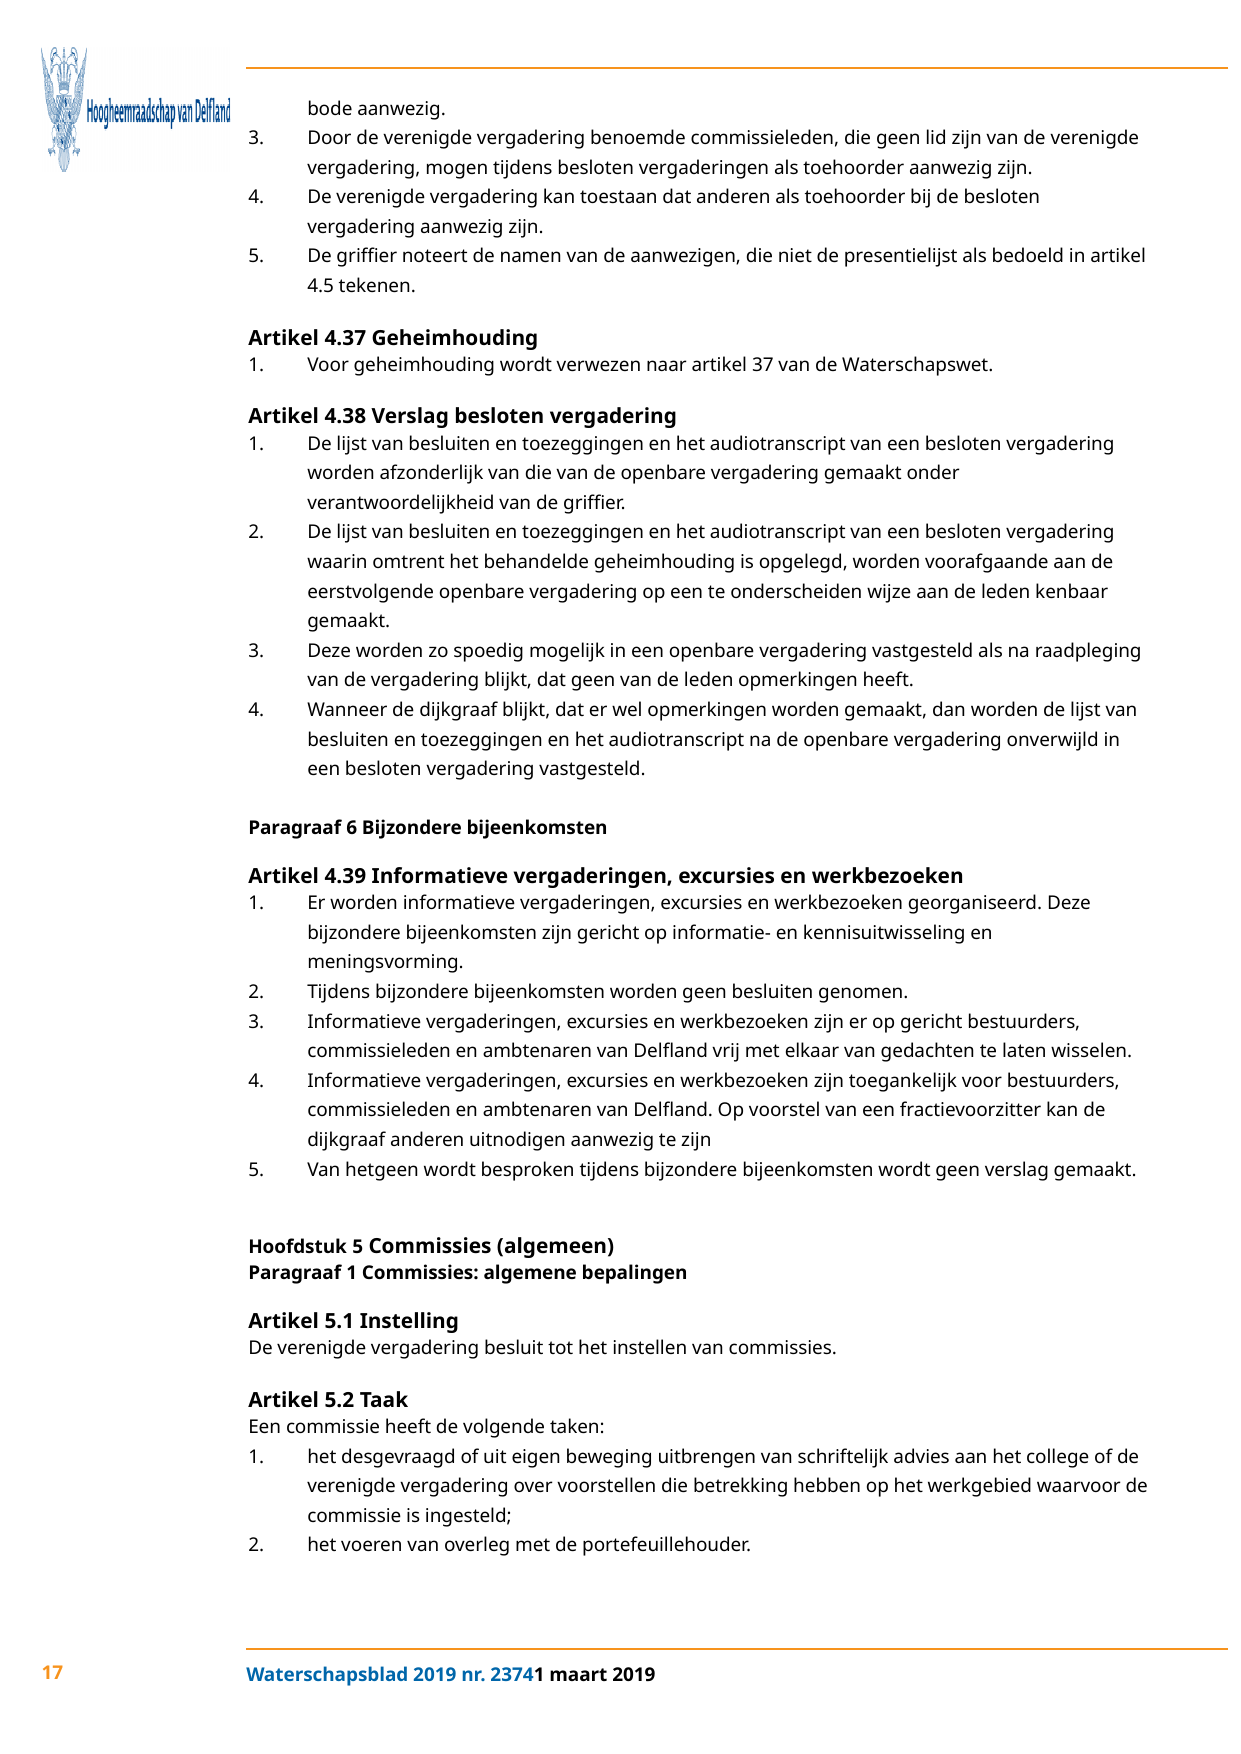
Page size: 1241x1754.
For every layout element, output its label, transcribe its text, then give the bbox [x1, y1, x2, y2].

list De lijst van besluiten en toezeggingen en het audiotranscript van een besloten vergadering worden afzonderlijk van die van de openbare vergadering gemaakt onder verantwoordelijkheid van de griffier. [248, 430, 1152, 515]
list Voor geheimhouding wordt verwezen naar artikel 37 van de Waterschapswet. [248, 351, 1152, 377]
list Deze worden zo spoedig mogelijk in een openbare vergadering vastgesteld als na raadpleging van de vergadering blijkt, dat geen van de leden opmerkingen heeft. [248, 637, 1152, 692]
text Artikel 4.38 Verslag besloten vergadering [248, 402, 1152, 430]
picture [41, 47, 231, 172]
list De lijst van besluiten en toezeggingen en het audiotranscript van een besloten vergadering waarin omtrent het behandelde geheimhouding is opgelegd, worden voorafgaande aan de eerstvolgende openbare vergadering op een te onderscheiden wijze aan de leden kenbaar gemaakt. [248, 519, 1152, 633]
text Paragraaf 6 Bijzondere bijeenkomsten [248, 814, 1152, 840]
list Informatieve vergaderingen, excursies en werkbezoeken zijn er op gericht bestuurders, commissieleden en ambtenaren van Delfland vrij met elkaar van gedachten te laten wisselen. [248, 1008, 1152, 1063]
text De verenigde vergadering besluit tot het instellen van commissies. [248, 1334, 1152, 1360]
text Paragraaf 1 Commissies: algemene bepalingen [248, 1259, 1152, 1285]
text Artikel 4.39 Informatieve vergaderingen, excursies en werkbezoeken [248, 861, 1152, 889]
text Artikel 5.1 Instelling [248, 1306, 1152, 1334]
list De griffier noteert de namen van de aanwezigen, die niet de presentielijst als bedoeld in artikel 4.5 tekenen. [248, 243, 1152, 298]
list Wanneer de dijkgraaf blijkt, dat er wel opmerkingen worden gemaakt, dan worden de lijst van besluiten en toezeggingen en het audiotranscript na de openbare vergadering onverwijld in een besloten vergadering vastgesteld. [248, 696, 1152, 781]
list het desgevraagd of uit eigen beweging uitbrengen van schriftelijk advies aan het college of de verenigde vergadering over voorstellen die betrekking hebben op het werkgebied waarvoor de commissie is ingesteld; [248, 1443, 1152, 1528]
list Er worden informatieve vergaderingen, excursies en werkbezoeken georganiseerd. Deze bijzondere bijeenkomsten zijn gericht op informatie- en kennisuitwisseling en meningsvorming. [248, 889, 1152, 974]
list bode aanwezig. [248, 95, 1152, 121]
list Door de verenigde vergadering benoemde commissieleden, die geen lid zijn van de verenigde vergadering, mogen tijdens besloten vergaderingen als toehoorder aanwezig zijn. [248, 124, 1152, 180]
list Tijdens bijzondere bijeenkomsten worden geen besluiten genomen. [248, 978, 1152, 1004]
list Informatieve vergaderingen, excursies en werkbezoeken zijn toegankelijk voor bestuurders, commissieleden en ambtenaren van Delfland. Op voorstel van een fractievoorzitter kan de dijkgraaf anderen uitnodigen aanwezig te zijn [248, 1067, 1152, 1152]
text Een commissie heeft de volgende taken: [248, 1413, 1152, 1439]
list De verenigde vergadering kan toestaan dat anderen als toehoorder bij de besloten vergadering aanwezig zijn. [248, 183, 1152, 239]
list het voeren van overleg met de portefeuillehouder. [248, 1532, 1152, 1557]
text Hoofdstuk 5 Commissies (algemeen) [248, 1231, 1152, 1259]
text Artikel 5.2 Taak [248, 1385, 1152, 1413]
text Artikel 4.37 Geheimhouding [248, 323, 1152, 351]
list Van hetgeen wordt besproken tijdens bijzondere bijeenkomsten wordt geen verslag gemaakt. [248, 1156, 1152, 1182]
